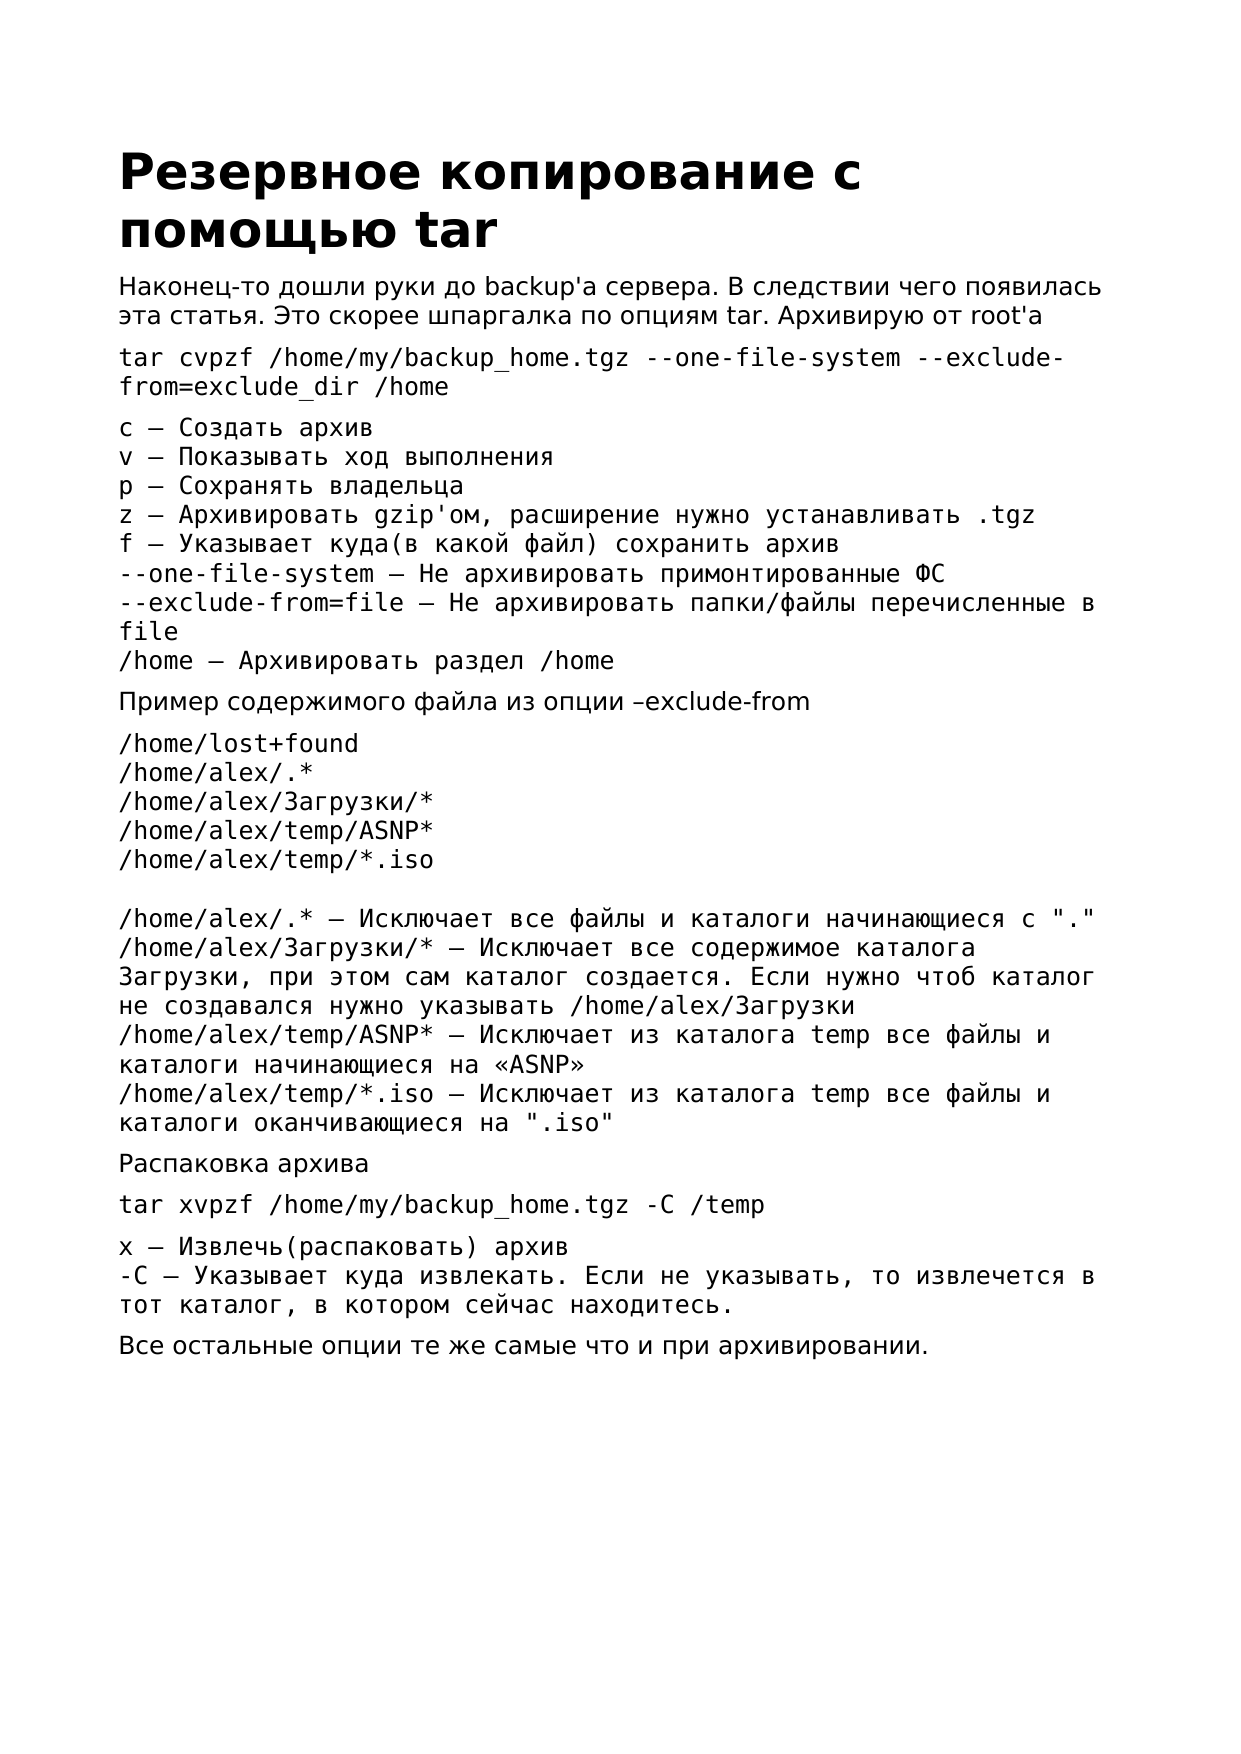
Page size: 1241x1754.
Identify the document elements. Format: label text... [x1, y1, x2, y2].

text c — Создать архив v — Показывать ход выполнения p — Сохранять владельца z — Архивировать gzip'ом, расширение нужно устанавливать .tgz f — Указывает куда(в какой файл) сохранить архив --one-file-system — Не архивировать примонтированные ФС --exclude-from=file — Не архивировать папки/файлы перечисленные в file /home — Архивировать раздел /home [118, 413, 1122, 676]
text Все остальные опции те же самые что и при архивировании. [118, 1331, 1122, 1360]
text tar cvpzf /home/my/backup_home.tgz --one-file-system --exclude-from=exclude_dir /home [118, 343, 1122, 401]
text /home/lost+found /home/alex/.* /home/alex/Загрузки/* /home/alex/temp/ASNP* /home/alex/temp/*.iso /home/alex/.* — Исключает все файлы и каталоги начинающиеся с "." /home/alex/Загрузки/* — Исключает все содержимое каталога Загрузки, при этом сам каталог создается. Если нужно чтоб каталог не создавался нужно указывать /home/alex/Загрузки /home/alex/temp/ASNP* — Исключает из каталога temp все файлы и каталоги начинающиеся на «ASNP» /home/alex/temp/*.iso — Исключает из каталога temp все файлы и каталоги оканчивающиеся на ".iso" [118, 729, 1122, 1137]
subtitle Резервное копирование с помощью tar [118, 143, 1122, 259]
text x — Извлечь(распаковать) архив -C — Указывает куда извлекать. Если не указывать, то извлечется в тот каталог, в котором сейчас находитесь. [118, 1232, 1122, 1319]
text Пример содержимого файла из опции –exclude-from [118, 687, 1122, 716]
text tar xvpzf /home/my/backup_home.tgz -C /temp [118, 1191, 1122, 1220]
text Распаковка архива [118, 1149, 1122, 1178]
text Наконец-то дошли руки до backup'а сервера. В следствии чего появилась эта статья. Это скорее шпаргалка по опциям tar. Архивирую от root'а [118, 272, 1122, 330]
